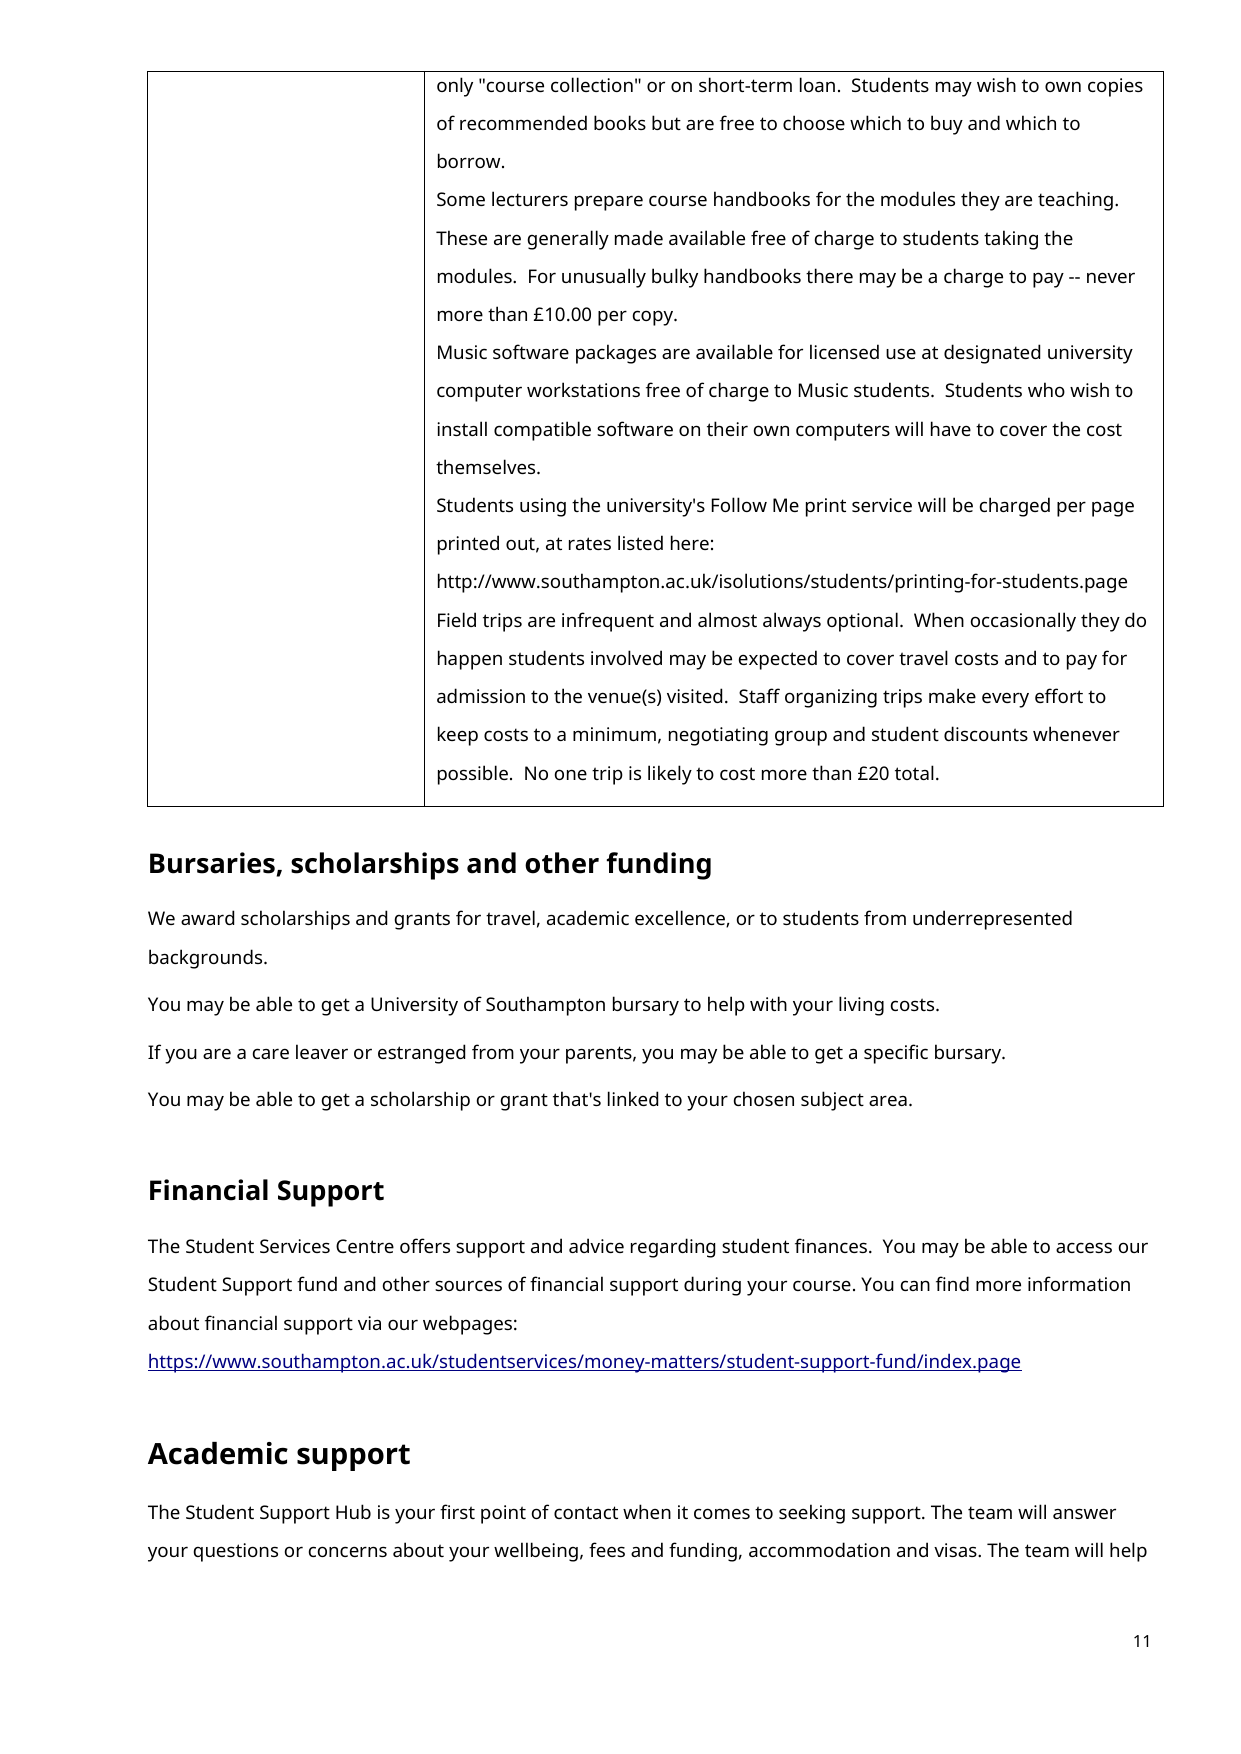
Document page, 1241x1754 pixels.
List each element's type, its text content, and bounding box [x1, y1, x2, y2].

subtitle Academic support [148, 1433, 1152, 1473]
text If you are a care leaver or estranged from your parents, you may be able to get a specific bursary. [148, 1039, 1152, 1065]
text The Student Services Centre offers support and advice regarding student finances. You may be able to access our Student Support fund and other sources of financial support during your course. You can find more information about financial support via our webpages: https://www.southampton.ac.uk/studentservices/money-matters/student-support-fund/index.page [148, 1233, 1152, 1374]
table_cell [148, 72, 424, 806]
text The Student Support Hub is your first point of contact when it comes to seeking support. The team will answer your questions or concerns about your wellbeing, fees and funding, accommodation and visas. The team will help [148, 1499, 1152, 1563]
subtitle Financial Support [148, 1172, 1152, 1209]
text We award scholarships and grants for travel, academic excellence, or to students from underrepresented backgrounds. [148, 906, 1152, 969]
text You may be able to get a scholarship or grant that's linked to your chosen subject area. [148, 1087, 1152, 1112]
table_cell only "course collection" or on short-term loan. Students may wish to own copies of recommended books but are free to choose which to buy and which to borrow. Some lecturers prepare course handbooks for the modules they are teaching. These are generally made available free of charge to students taking the modules. For unusually bulky handbooks there may be a charge to pay -- never more than £10.00 per copy. Music software packages are available for licensed use at designated university computer workstations free of charge to Music students. Students who wish to install compatible software on their own computers will have to cover the cost themselves. Students using the university's Follow Me print service will be charged per page printed out, at rates listed here: http://www.southampton.ac.uk/isolutions/students/printing-for-students.page Field trips are infrequent and almost always optional. When occasionally they do happen students involved may be expected to cover travel costs and to pay for admission to the venue(s) visited. Staff organizing trips make every effort to keep costs to a minimum, negotiating group and student discounts whenever possible. No one trip is likely to cost more than £20 total. [425, 72, 1163, 806]
subtitle Bursaries, scholarships and other funding [148, 844, 1152, 881]
text You may be able to get a University of Southampton bursary to help with your living costs. [148, 992, 1152, 1017]
